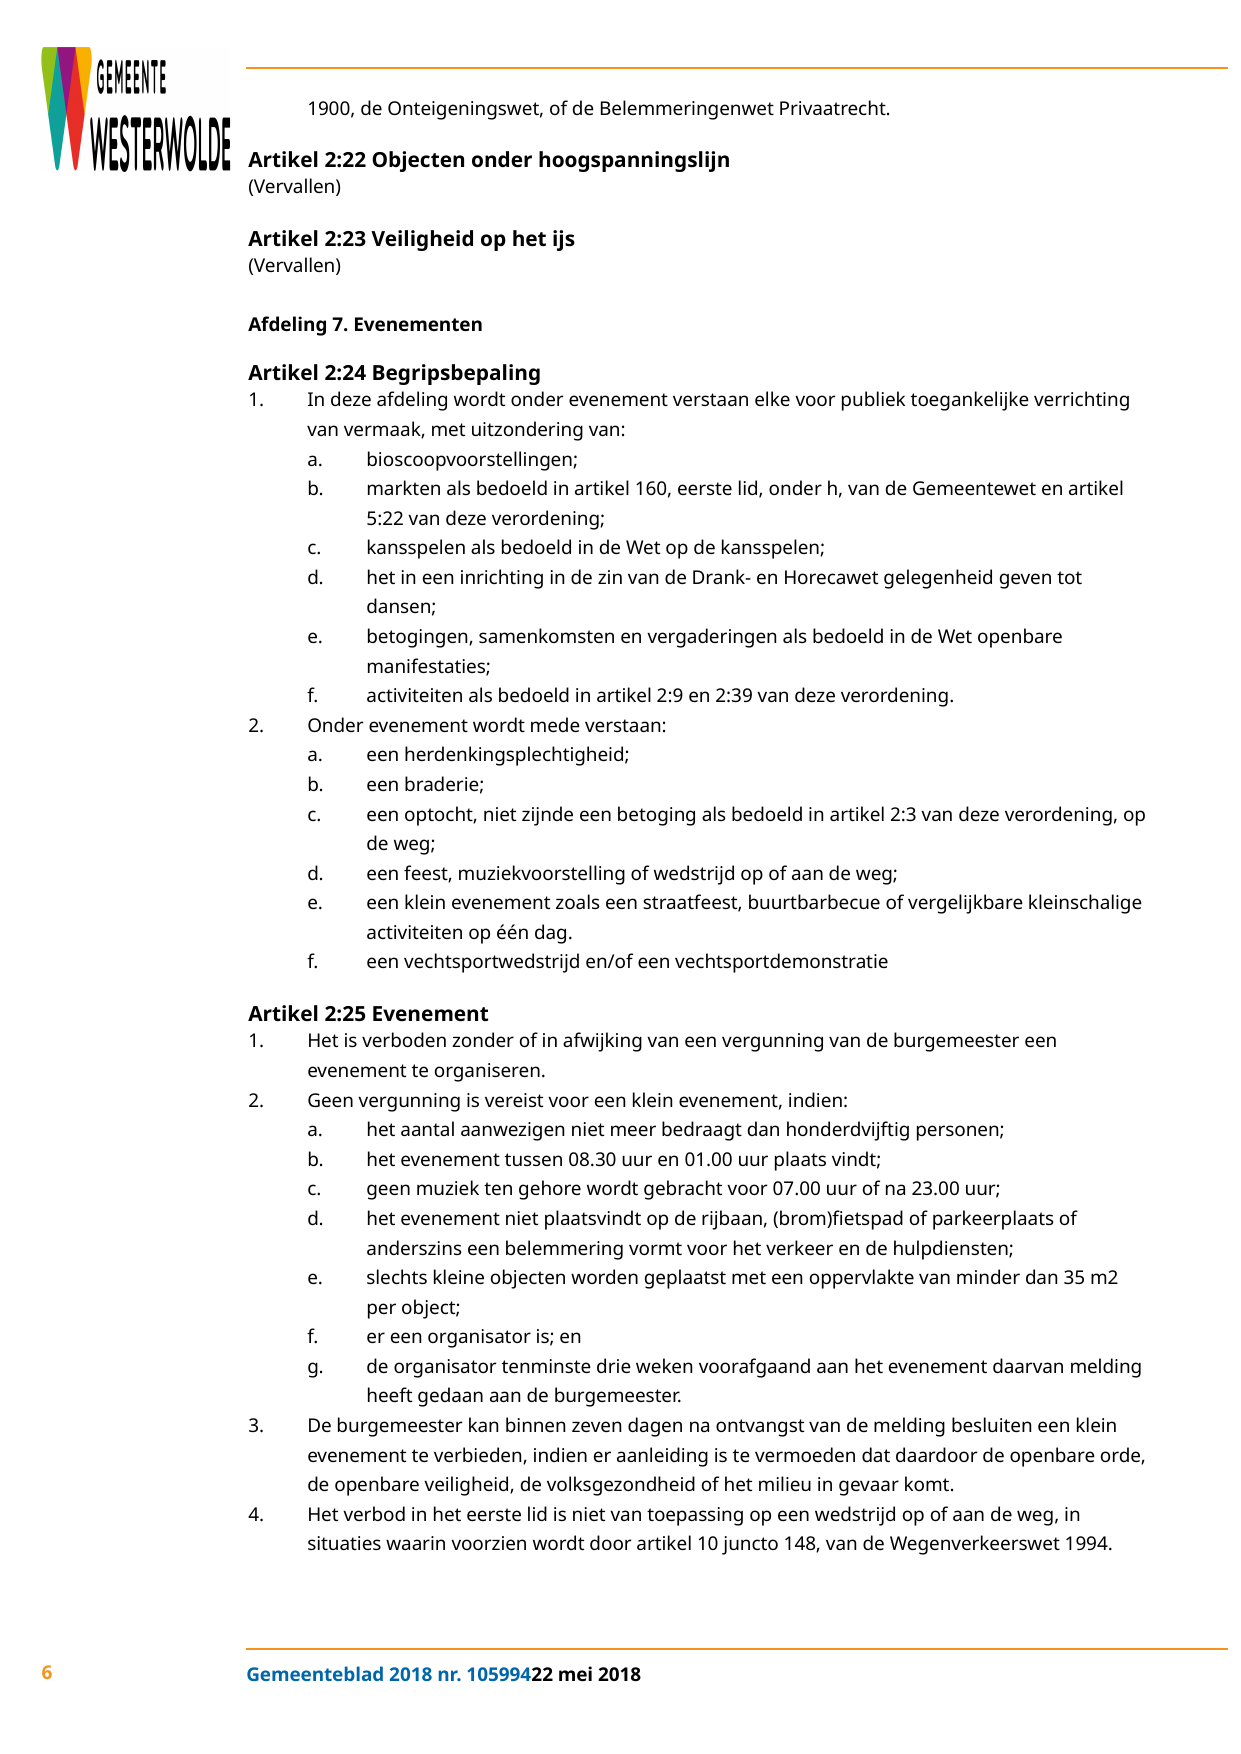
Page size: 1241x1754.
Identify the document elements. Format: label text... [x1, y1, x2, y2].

list slechts kleine objecten worden geplaatst met een oppervlakte van minder dan 35 m2 per object; [307, 1264, 1152, 1319]
text Artikel 2:22 Objecten onder hoogspanningslijn [248, 145, 1152, 174]
text Afdeling 7. Evenementen [248, 312, 1152, 337]
text Artikel 2:24 Begripsbepaling [248, 358, 1152, 387]
picture [41, 47, 231, 172]
text (Vervallen) [248, 252, 1152, 278]
list de organisator tenminste drie weken voorafgaand aan het evenement daarvan melding heeft gedaan aan de burgemeester. [307, 1353, 1152, 1408]
list markten als bedoeld in artikel 160, eerste lid, onder h, van de Gemeentewet en artikel 5:22 van deze verordening; [307, 475, 1152, 531]
list een herdenkingsplechtigheid; [307, 742, 1152, 767]
list het evenement niet plaatsvindt op de rijbaan, (brom)fietspad of parkeerplaats of anderszins een belemmering vormt voor het verkeer en de hulpdiensten; [307, 1205, 1152, 1260]
list activiteiten als bedoeld in artikel 2:9 en 2:39 van deze verordening. [307, 682, 1152, 708]
text Artikel 2:23 Veiligheid op het ijs [248, 224, 1152, 252]
list een vechtsportwedstrijd en/of een vechtsportdemonstratie [307, 949, 1152, 974]
list Onder evenement wordt mede verstaan: [248, 712, 1152, 738]
list kansspelen als bedoeld in de Wet op de kansspelen; [307, 534, 1152, 560]
text (Vervallen) [248, 174, 1152, 199]
list De burgemeester kan binnen zeven dagen na ontvangst van de melding besluiten een klein evenement te verbieden, indien er aanleiding is te vermoeden dat daardoor de openbare orde, de openbare veiligheid, de volksgezondheid of het milieu in gevaar komt. [248, 1412, 1152, 1497]
list In deze afdeling wordt onder evenement verstaan elke voor publiek toegankelijke verrichting van vermaak, met uitzondering van: [248, 387, 1152, 442]
list geen muziek ten gehore wordt gebracht voor 07.00 uur of na 23.00 uur; [307, 1176, 1152, 1201]
list Geen vergunning is vereist voor een klein evenement, indien: [248, 1087, 1152, 1112]
list er een organisator is; en [307, 1323, 1152, 1349]
list het aantal aanwezigen niet meer bedraagt dan honderdvijftig personen; [307, 1116, 1152, 1142]
list een braderie; [307, 771, 1152, 797]
list het evenement tussen 08.30 uur en 01.00 uur plaats vindt; [307, 1146, 1152, 1172]
list Het verbod in het eerste lid is niet van toepassing op een wedstrijd op of aan de weg, in situaties waarin voorzien wordt door artikel 10 juncto 148, van de Wegenverkeerswet 1994. [248, 1501, 1152, 1556]
list bioscoopvoorstellingen; [307, 446, 1152, 472]
list een feest, muziekvoorstelling of wedstrijd op of aan de weg; [307, 860, 1152, 886]
list een optocht, niet zijnde een betoging als bedoeld in artikel 2:3 van deze verordening, op de weg; [307, 801, 1152, 856]
list betogingen, samenkomsten en vergaderingen als bedoeld in de Wet openbare manifestaties; [307, 623, 1152, 679]
list 1900, de Onteigeningswet, of de Belemmeringenwet Privaatrecht. [248, 95, 1152, 121]
list het in een inrichting in de zin van de Drank- en Horecawet gelegenheid geven tot dansen; [307, 564, 1152, 619]
list een klein evenement zoals een straatfeest, buurtbarbecue of vergelijkbare kleinschalige activiteiten op één dag. [307, 889, 1152, 945]
list Het is verboden zonder of in afwijking van een vergunning van de burgemeester een evenement te organiseren. [248, 1028, 1152, 1083]
text Artikel 2:25 Evenement [248, 999, 1152, 1028]
